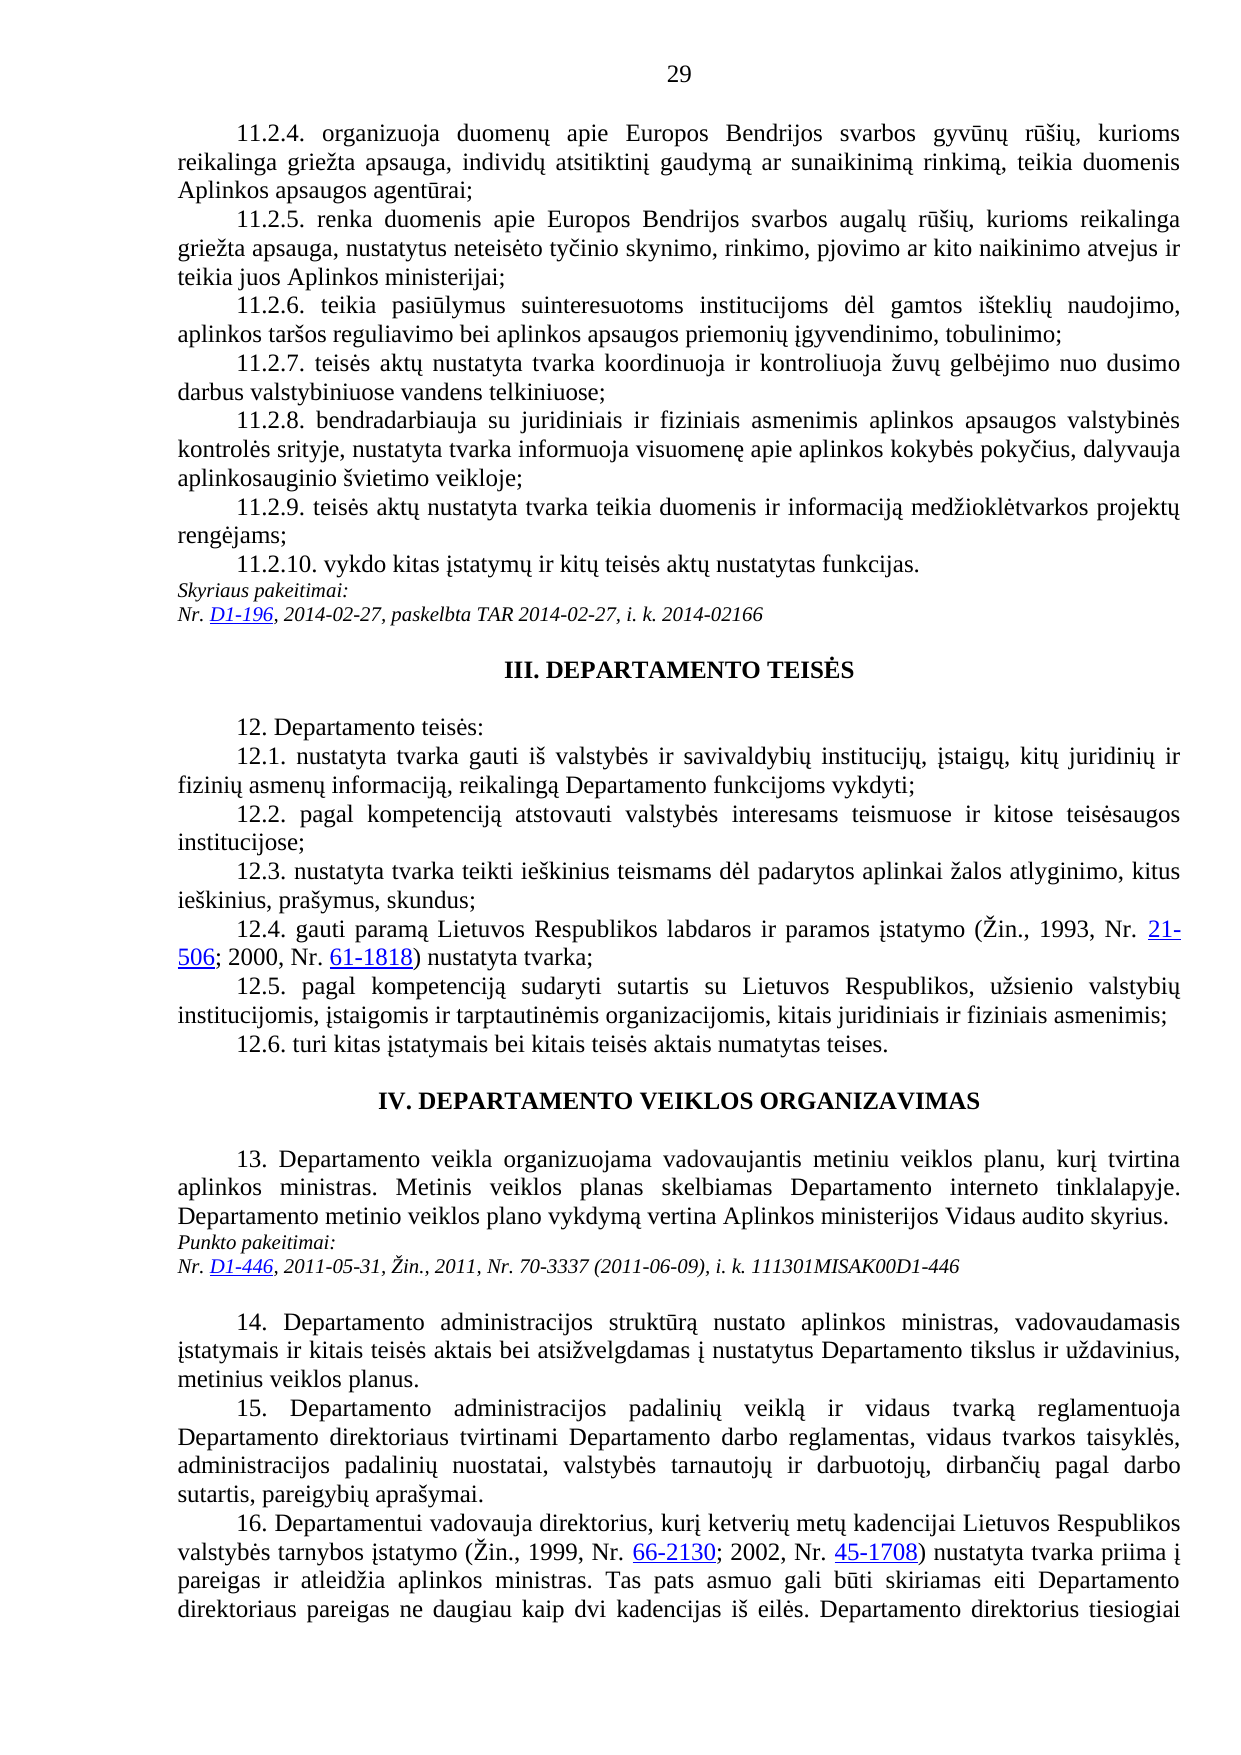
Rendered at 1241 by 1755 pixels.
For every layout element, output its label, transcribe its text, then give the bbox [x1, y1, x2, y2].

text 12.5. pagal kompetenciją sudaryti sutartis su Lietuvos Respublikos, užsienio valstybių institucijomis, įstaigomis ir tarptautinėmis organizacijomis, kitais juridiniais ir fiziniais asmenimis; [177, 971, 1181, 1029]
text 14. Departamento administracijos struktūrą nustato aplinkos ministras, vadovaudamasis įstatymais ir kitais teisės aktais bei atsižvelgdamas į nustatytus Departamento tikslus ir uždavinius, metinius veiklos planus. [177, 1307, 1181, 1393]
text 11.2.9. teisės aktų nustatyta tvarka teikia duomenis ir informaciją medžioklėtvarkos projektų rengėjams; [177, 492, 1181, 549]
text Nr. D1-446, 2011-05-31, Žin., 2011, Nr. 70-3337 (2011-06-09), i. k. 111301MISAK00D1-446 [177, 1254, 1181, 1278]
text 12.3. nustatyta tvarka teikti ieškinius teismams dėl padarytos aplinkai žalos atlyginimo, kitus ieškinius, prašymus, skundus; [177, 856, 1181, 914]
text 11.2.5. renka duomenis apie Europos Bendrijos svarbos augalų rūšių, kurioms reikalinga griežta apsauga, nustatytus neteisėto tyčinio skynimo, rinkimo, pjovimo ar kito naikinimo atvejus ir teikia juos Aplinkos ministerijai; [177, 204, 1181, 291]
text 11.2.6. teikia pasiūlymus suinteresuotoms institucijoms dėl gamtos išteklių naudojimo, aplinkos taršos reguliavimo bei aplinkos apsaugos priemonių įgyvendinimo, tobulinimo; [177, 291, 1181, 348]
text 13. Departamento veikla organizuojama vadovaujantis metiniu veiklos planu, kurį tvirtina aplinkos ministras. Metinis veiklos planas skelbiamas Departamento interneto tinklalapyje. Departamento metinio veiklos plano vykdymą vertina Aplinkos ministerijos Vidaus audito skyrius. [177, 1144, 1181, 1230]
text 12.4. gauti paramą Lietuvos Respublikos labdaros ir paramos įstatymo (Žin., 1993, Nr. 21-506; 2000, Nr. 61-1818) nustatyta tvarka; [177, 914, 1181, 971]
text Nr. D1-196, 2014-02-27, paskelbta TAR 2014-02-27, i. k. 2014-02166 [177, 602, 1181, 626]
text 12.1. nustatyta tvarka gauti iš valstybės ir savivaldybių institucijų, įstaigų, kitų juridinių ir fizinių asmenų informaciją, reikalingą Departamento funkcijoms vykdyti; [177, 741, 1181, 799]
text 12.2. pagal kompetenciją atstovauti valstybės interesams teismuose ir kitose teisėsaugos institucijose; [177, 799, 1181, 856]
text 11.2.10. vykdo kitas įstatymų ir kitų teisės aktų nustatytas funkcijas. [177, 549, 1181, 578]
text 11.2.4. organizuoja duomenų apie Europos Bendrijos svarbos gyvūnų rūšių, kurioms reikalinga griežta apsauga, individų atsitiktinį gaudymą ar sunaikinimą rinkimą, teikia duomenis Aplinkos apsaugos agentūrai; [177, 118, 1181, 204]
text Skyriaus pakeitimai: [177, 578, 1181, 602]
text IV. DEPARTAMENTO VEIKLOS ORGANIZAVIMAS [177, 1086, 1181, 1115]
text 12. Departamento teisės: [177, 712, 1181, 741]
text 15. Departamento administracijos padalinių veiklą ir vidaus tvarką reglamentuoja Departamento direktoriaus tvirtinami Departamento darbo reglamentas, vidaus tvarkos taisyklės, administracijos padalinių nuostatai, valstybės tarnautojų ir darbuotojų, dirbančių pagal darbo sutartis, pareigybių aprašymai. [177, 1393, 1181, 1508]
text Punkto pakeitimai: [177, 1230, 1181, 1254]
text 11.2.8. bendradarbiauja su juridiniais ir fiziniais asmenimis aplinkos apsaugos valstybinės kontrolės srityje, nustatyta tvarka informuoja visuomenę apie aplinkos kokybės pokyčius, dalyvauja aplinkosauginio švietimo veikloje; [177, 406, 1181, 492]
text III. DEPARTAMENTO TEISĖS [177, 655, 1181, 684]
text 11.2.7. teisės aktų nustatyta tvarka koordinuoja ir kontroliuoja žuvų gelbėjimo nuo dusimo darbus valstybiniuose vandens telkiniuose; [177, 348, 1181, 406]
text 12.6. turi kitas įstatymais bei kitais teisės aktais numatytas teises. [177, 1029, 1181, 1057]
text 16. Departamentui vadovauja direktorius, kurį ketverių metų kadencijai Lietuvos Respublikos valstybės tarnybos įstatymo (Žin., 1999, Nr. 66-2130; 2002, Nr. 45-1708) nustatyta tvarka priima į pareigas ir atleidžia aplinkos ministras. Tas pats asmuo gali būti skiriamas eiti Departamento direktoriaus pareigas ne daugiau kaip dvi kadencijas iš eilės. Departamento direktorius tiesiogiai [177, 1508, 1181, 1623]
